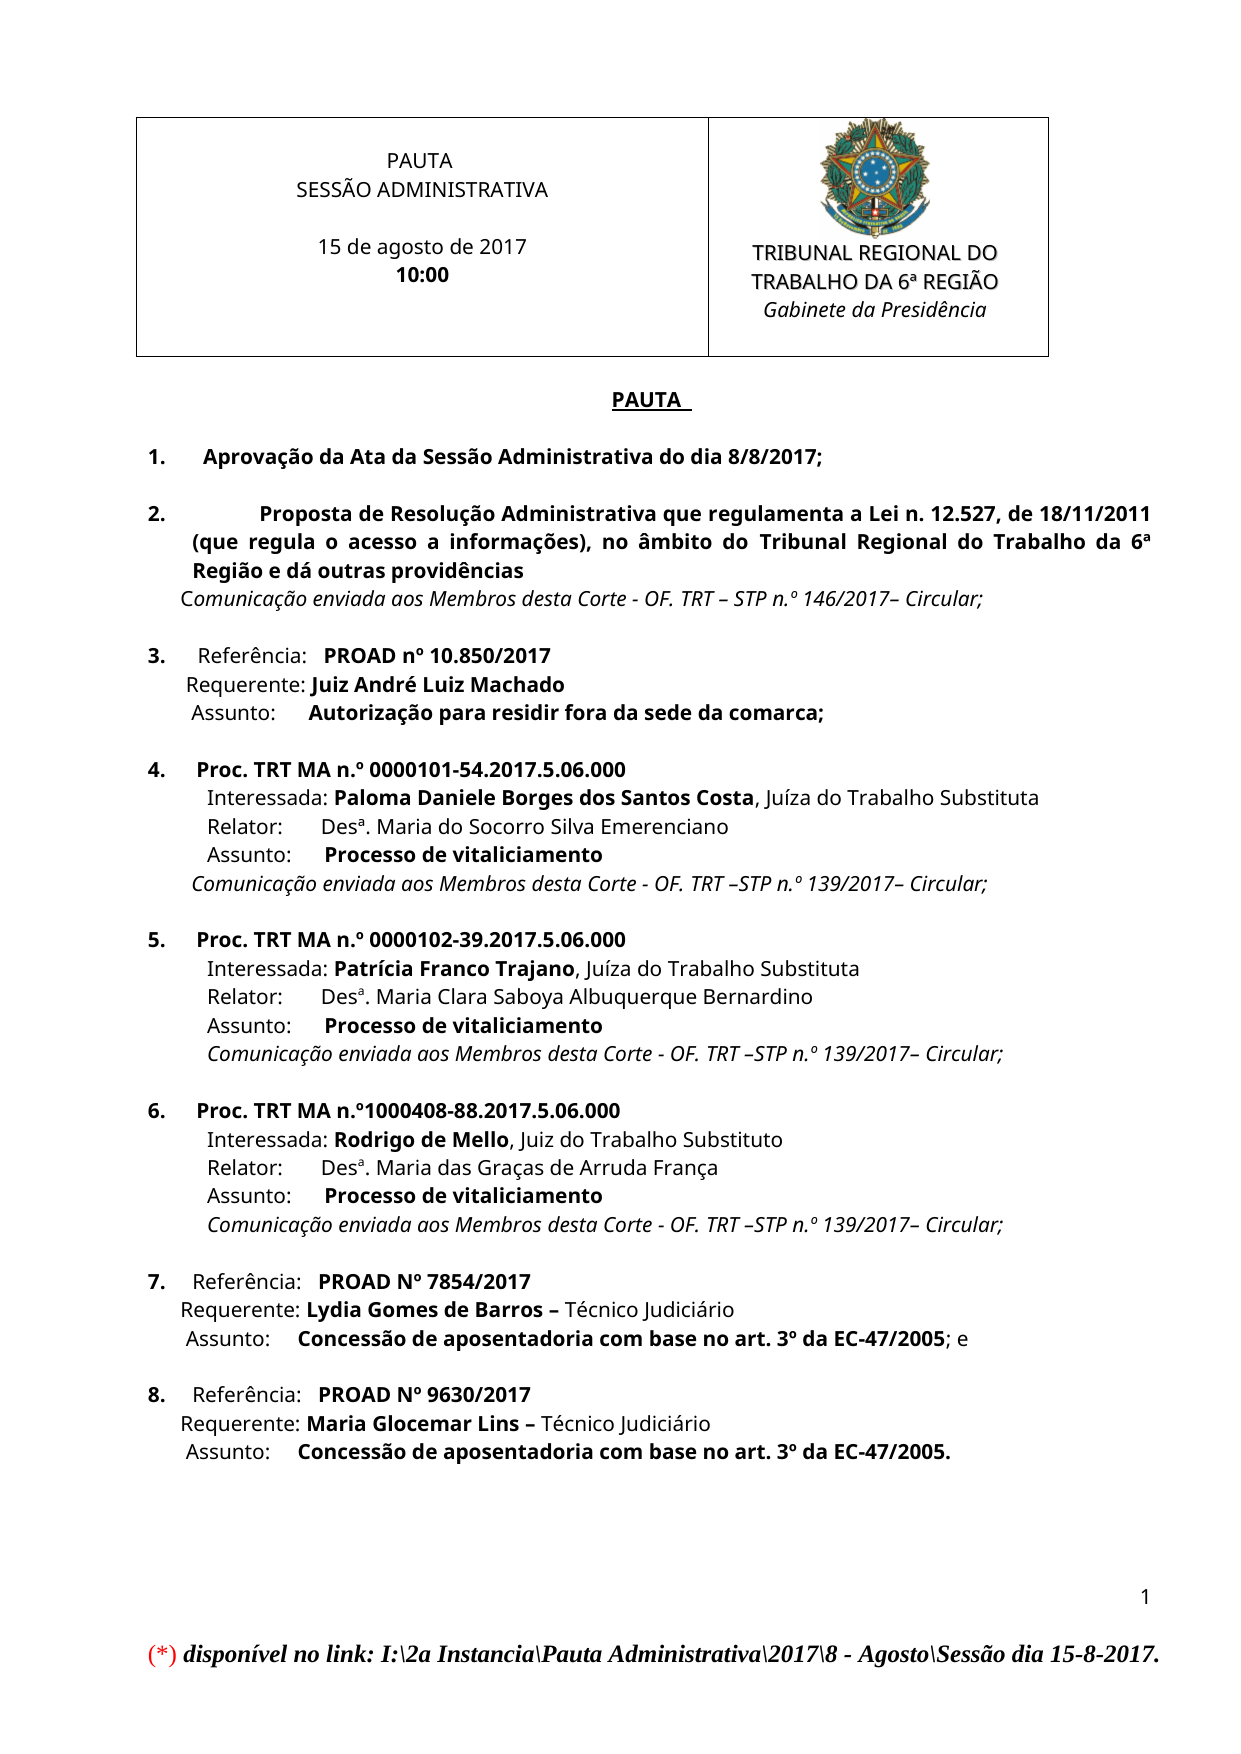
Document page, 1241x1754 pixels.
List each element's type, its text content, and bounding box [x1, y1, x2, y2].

text Interessada: Rodrigo de Mello, Juiz do Trabalho Substituto [207, 1125, 1152, 1153]
list Proc. TRT MA n.º 0000101-54.2017.5.06.000 [148, 755, 1152, 783]
list Proposta de Resolução Administrativa que regulamenta a Lei n. 12.527, de 18/11/2011 (que regula o acesso a informações), no âmbito do Tribunal Regional do Trabalho da 6ª Região e dá outras providências [148, 499, 1152, 584]
text Comunicação enviada aos Membros desta Corte - OF. TRT –STP n.º 139/2017– Circular; [148, 869, 1152, 897]
text Interessada: Paloma Daniele Borges dos Santos Costa, Juíza do Trabalho Substituta [207, 783, 1152, 812]
text Relator: Desa. Maria Clara Saboya Albuquerque Bernardino [207, 982, 1152, 1011]
subtitle PAUTA [148, 385, 1156, 414]
picture [820, 118, 930, 239]
text Comunicação enviada aos Membros desta Corte - OF. TRT – STP n.º 146/2017– Circular; [148, 584, 1152, 613]
text Comunicação enviada aos Membros desta Corte - OF. TRT –STP n.º 139/2017– Circular; [207, 1039, 1152, 1068]
text Interessada: Patrícia Franco Trajano, Juíza do Trabalho Substituta [207, 954, 1152, 982]
text Requerente: Maria Glocemar Lins – Técnico Judiciário [148, 1409, 1152, 1437]
list Referência: PROAD nº 10.850/2017 [148, 641, 1152, 670]
list Referência: PROAD Nº 7854/2017 [148, 1267, 1152, 1295]
text Assunto: Processo de vitaliciamento [207, 840, 1152, 869]
text Assunto: Processo de vitaliciamento [207, 1011, 1152, 1039]
table_header PAUTA SESSÃO ADMINISTRATIVA 15 de agosto de 2017 10:00 [137, 118, 708, 356]
text Assunto: Concessão de aposentadoria com base no art. 3º da EC-47/2005. [148, 1437, 1152, 1466]
list Referência: PROAD Nº 9630/2017 [148, 1381, 1152, 1409]
text Requerente: Juiz André Luiz Machado [148, 670, 1152, 698]
table_header TRIBUNAL REGIONAL DO TRABALHO DA 6ª REGIÃO Gabinete da Presidência [709, 118, 1048, 356]
list Aprovação da Ata da Sessão Administrativa do dia 8/8/2017; [148, 442, 1152, 471]
text Requerente: Lydia Gomes de Barros – Técnico Judiciário [148, 1295, 1152, 1324]
text Relator: Desª. Maria do Socorro Silva Emerenciano [207, 812, 1152, 840]
list Proc. TRT MA n.º 0000102-39.2017.5.06.000 [148, 926, 1152, 954]
text Assunto: Autorização para residir fora da sede da comarca; [148, 698, 1152, 727]
text Assunto: Concessão de aposentadoria com base no art. 3º da EC-47/2005; e [148, 1324, 1152, 1352]
text Assunto: Processo de vitaliciamento [207, 1182, 1152, 1210]
text Comunicação enviada aos Membros desta Corte - OF. TRT –STP n.º 139/2017– Circular; [207, 1210, 1152, 1238]
list Proc. TRT MA n.º1000408-88.2017.5.06.000 [148, 1096, 1152, 1125]
text Relator: Desa. Maria das Graças de Arruda França [207, 1153, 1152, 1182]
